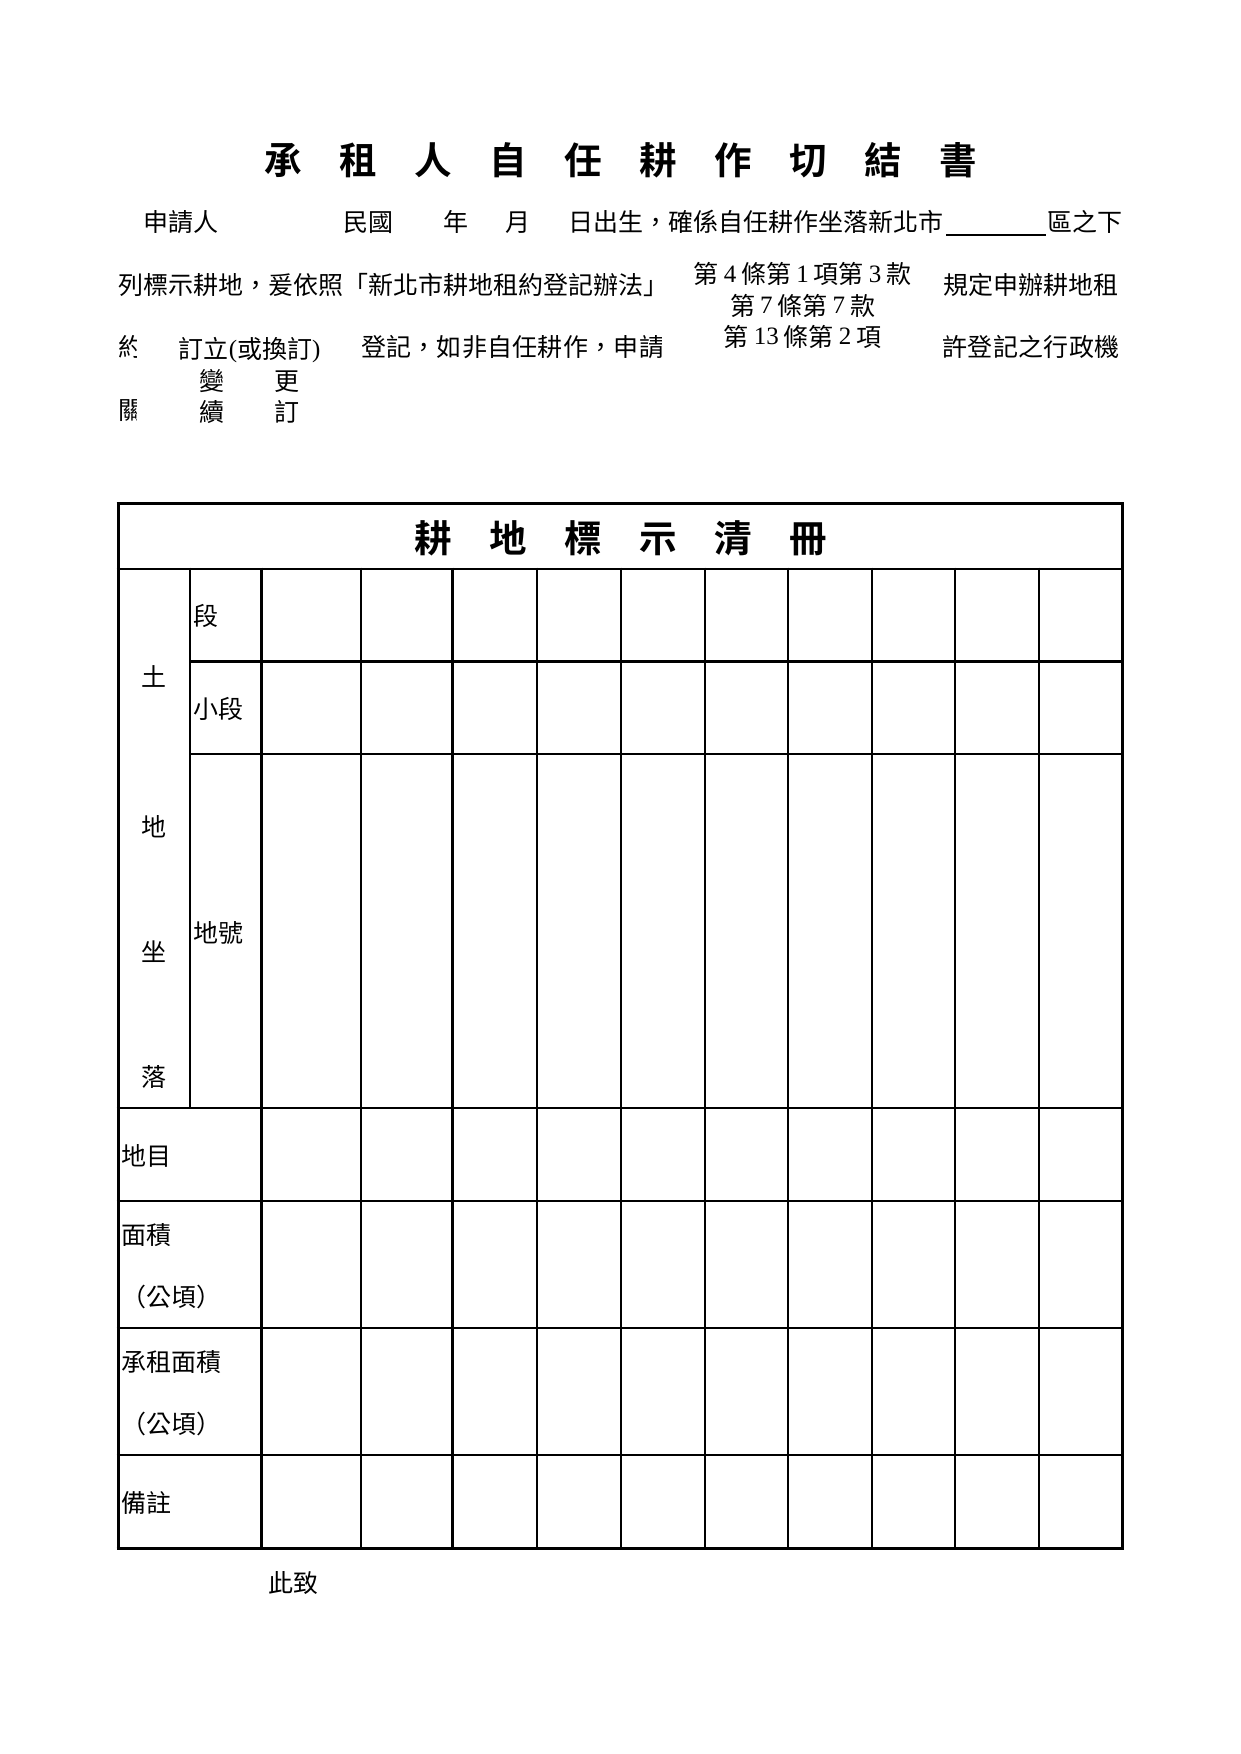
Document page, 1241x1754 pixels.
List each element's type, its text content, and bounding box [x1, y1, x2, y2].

table_cell 備註 [120, 1456, 260, 1547]
table_cell [1040, 1109, 1121, 1200]
table_header 耕 地 標 示 清 冊 [120, 505, 1121, 568]
text 訂立(或換訂) [152, 332, 347, 364]
table_cell 小段 [191, 663, 260, 753]
table_cell [873, 1456, 954, 1547]
table_cell [873, 570, 954, 660]
table_cell [789, 1109, 871, 1200]
table_cell [956, 1456, 1038, 1547]
table_cell 承租面積 （公頃） [120, 1329, 260, 1454]
table_cell [706, 755, 787, 1107]
table_cell [622, 1456, 704, 1547]
table_cell [956, 755, 1038, 1107]
table_cell [263, 755, 360, 1107]
table_cell [956, 663, 1038, 753]
table_cell [362, 1456, 451, 1547]
table_cell [362, 570, 451, 660]
table_cell [622, 663, 704, 753]
table_cell [454, 1456, 536, 1547]
table_cell [538, 570, 620, 660]
table_cell [454, 570, 536, 660]
table_cell 地目 [120, 1109, 260, 1200]
table_cell [538, 1109, 620, 1200]
table_cell 面積 （公頃） [120, 1202, 260, 1327]
table_cell [956, 1202, 1038, 1327]
text 此致 [118, 1550, 1122, 1613]
table_cell [873, 663, 954, 753]
table_cell [622, 755, 704, 1107]
text 變 更 [152, 364, 347, 395]
table_cell 土 地 坐 落 [120, 570, 189, 1107]
table_cell [263, 663, 360, 753]
table_cell [622, 1109, 704, 1200]
table_cell [789, 755, 871, 1107]
table_cell 地號 [191, 755, 260, 1107]
table_cell [956, 1329, 1038, 1454]
table_cell [454, 663, 536, 753]
table_cell [454, 755, 536, 1107]
table_cell [956, 570, 1038, 660]
table_cell [263, 1329, 360, 1454]
text 申請人 民國 年 月 日出生，確係自任耕作坐落新北市 區之下列標示耕地，爰依照「新北市耕地租約登記辦法」 規定申辦耕地租約 登記，如非自任耕作，申請人願負法律責任，概與准許登記之行政機關無涉，特此具結。 [118, 189, 1122, 439]
table_cell 段 [191, 570, 260, 660]
table_cell [956, 1109, 1038, 1200]
table_cell [1040, 1456, 1121, 1547]
table_cell [1040, 755, 1121, 1107]
text 承 租 人 自 任 耕 作 切 結 書 [118, 127, 1122, 189]
table_cell [622, 1329, 704, 1454]
table_cell [263, 1109, 360, 1200]
text 第13條第2項 [677, 320, 928, 351]
table_cell [622, 1202, 704, 1327]
table_cell [1040, 570, 1121, 660]
table_cell [263, 1202, 360, 1327]
table_cell [1040, 663, 1121, 753]
table_cell [706, 1109, 787, 1200]
table_cell [706, 1202, 787, 1327]
table_cell [263, 570, 360, 660]
table_cell [362, 663, 451, 753]
table_cell [538, 755, 620, 1107]
table_cell [1040, 1329, 1121, 1454]
table_cell [622, 570, 704, 660]
table_cell [789, 1456, 871, 1547]
table_cell [789, 1329, 871, 1454]
table_cell [706, 1456, 787, 1547]
table_cell [706, 663, 787, 753]
table_cell [538, 1329, 620, 1454]
text 第4條第1項第3款 [677, 257, 928, 289]
table_cell [454, 1202, 536, 1327]
table_cell [873, 1109, 954, 1200]
table_cell [362, 1109, 451, 1200]
table_cell [873, 1202, 954, 1327]
table_cell [263, 1456, 360, 1547]
table_cell [362, 1329, 451, 1454]
table_cell [538, 663, 620, 753]
table_cell [789, 570, 871, 660]
table_cell [454, 1329, 536, 1454]
table_cell [706, 570, 787, 660]
table_cell [873, 1329, 954, 1454]
table_cell [789, 1202, 871, 1327]
table_cell [873, 755, 954, 1107]
table_cell [454, 1109, 536, 1200]
table_cell [362, 1202, 451, 1327]
table_cell [538, 1456, 620, 1547]
text 第7條第7款 [677, 289, 928, 320]
table_cell [706, 1329, 787, 1454]
table_cell [538, 1202, 620, 1327]
table_cell [362, 755, 451, 1107]
table_cell [789, 663, 871, 753]
table_cell [1040, 1202, 1121, 1327]
text 續 訂 [152, 395, 347, 426]
